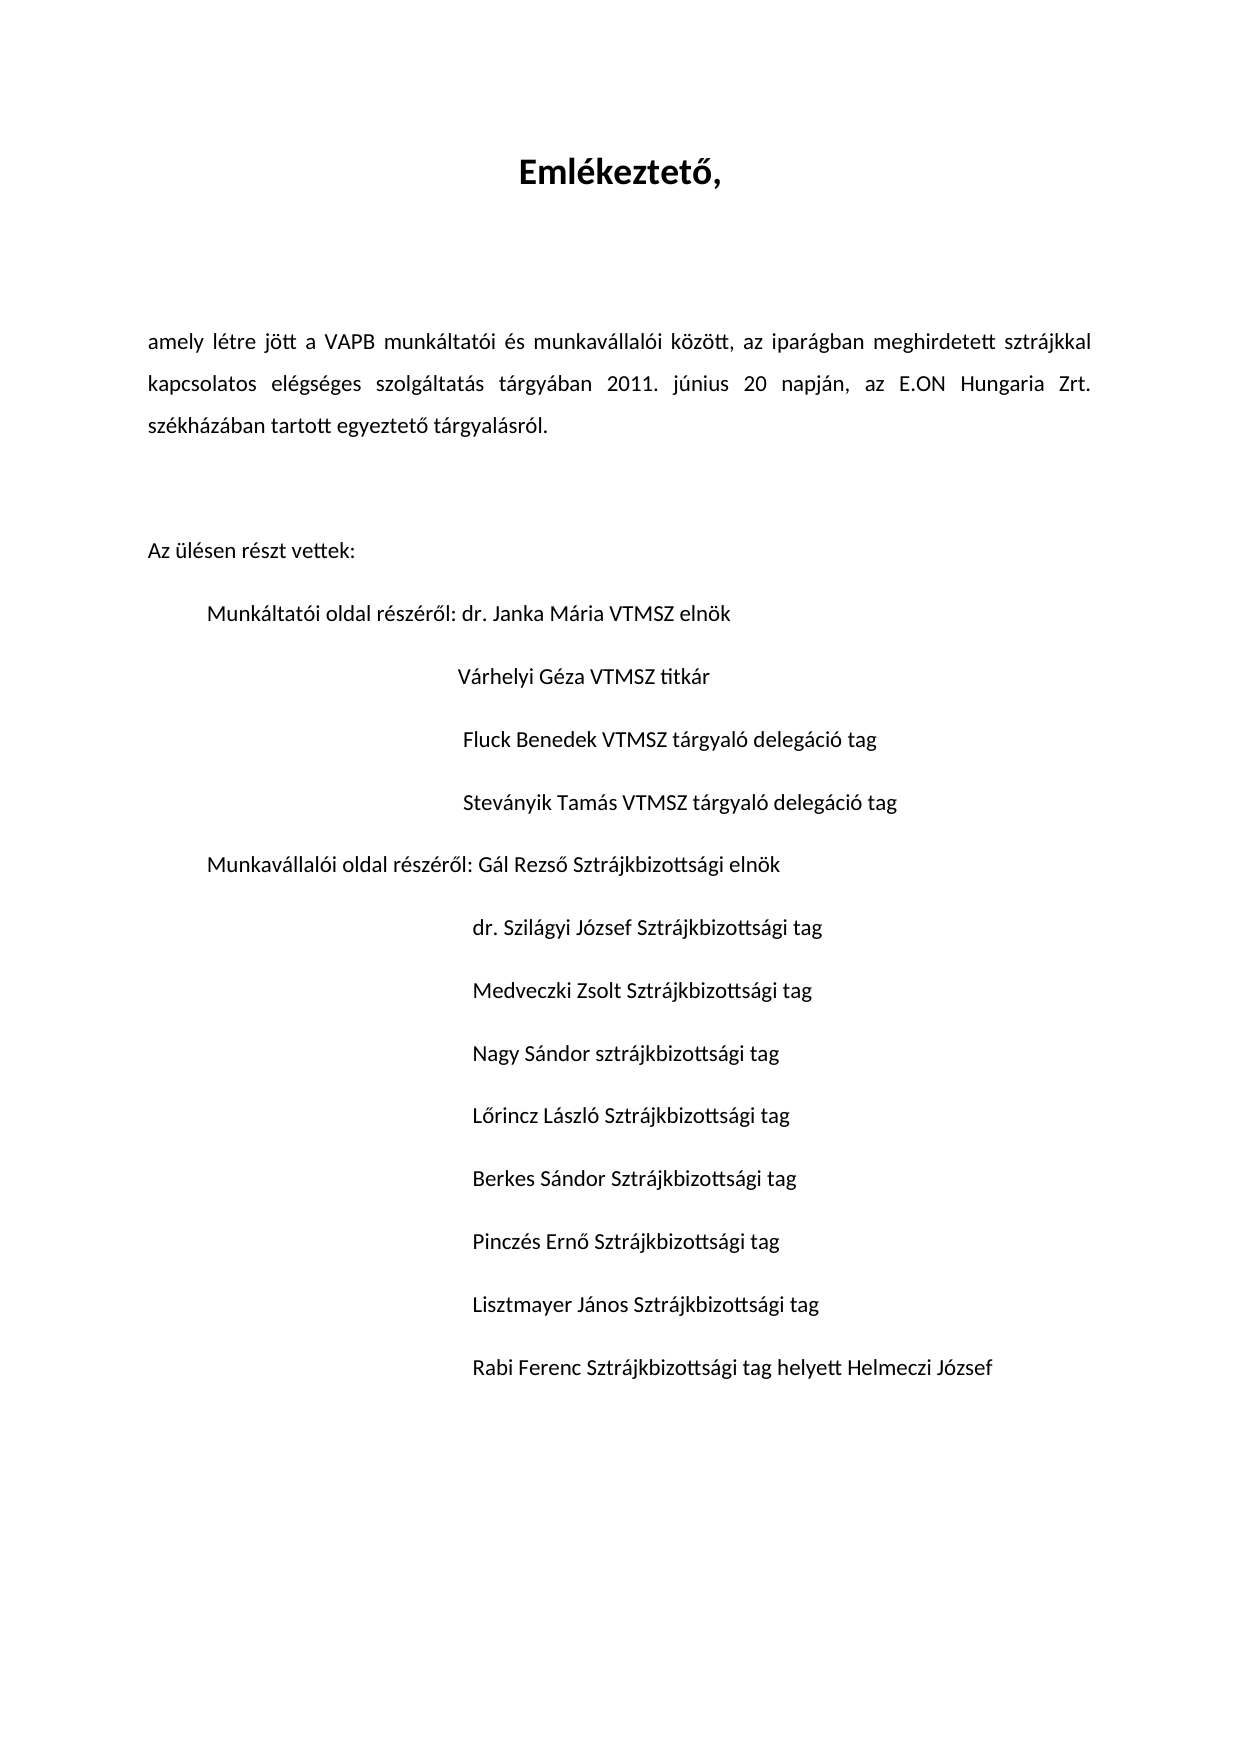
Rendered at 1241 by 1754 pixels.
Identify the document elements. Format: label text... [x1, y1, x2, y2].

text Emlékeztető, [148, 148, 1093, 193]
text Munkavállalói oldal részéről: Gál Rezső Sztrájkbizottsági elnök [207, 850, 1093, 878]
text Nagy Sándor sztrájkbizottsági tag [472, 1039, 1093, 1067]
text Steványik Tamás VTMSZ tárgyaló delegáció tag [369, 788, 1093, 816]
text Berkes Sándor Sztrájkbizottsági tag [472, 1164, 1093, 1192]
text Medveczki Zsolt Sztrájkbizottsági tag [472, 976, 1093, 1004]
text Rabi Ferenc Sztrájkbizottsági tag helyett Helmeczi József [472, 1353, 1093, 1381]
text Az ülésen részt vettek: [148, 536, 1093, 564]
text Várhelyi Géza VTMSZ titkár [369, 662, 1093, 690]
text Munkáltatói oldal részéről: dr. Janka Mária VTMSZ elnök [207, 599, 1093, 627]
text Pinczés Ernő Sztrájkbizottsági tag [472, 1227, 1093, 1255]
text Fluck Benedek VTMSZ tárgyaló delegáció tag [369, 725, 1093, 753]
text dr. Szilágyi József Sztrájkbizottsági tag [472, 913, 1093, 941]
text Lisztmayer János Sztrájkbizottsági tag [472, 1290, 1093, 1318]
text Lőrincz László Sztrájkbizottsági tag [472, 1102, 1093, 1130]
text amely létre jött a VAPB munkáltatói és munkavállalói között, az iparágban meghirdetett sztrájkkal kapcsolatos elégséges szolgáltatás tárgyában 2011. június 20 napján, az E.ON Hungaria Zrt. székházában tartott egyeztető tárgyalásról. [148, 327, 1093, 439]
